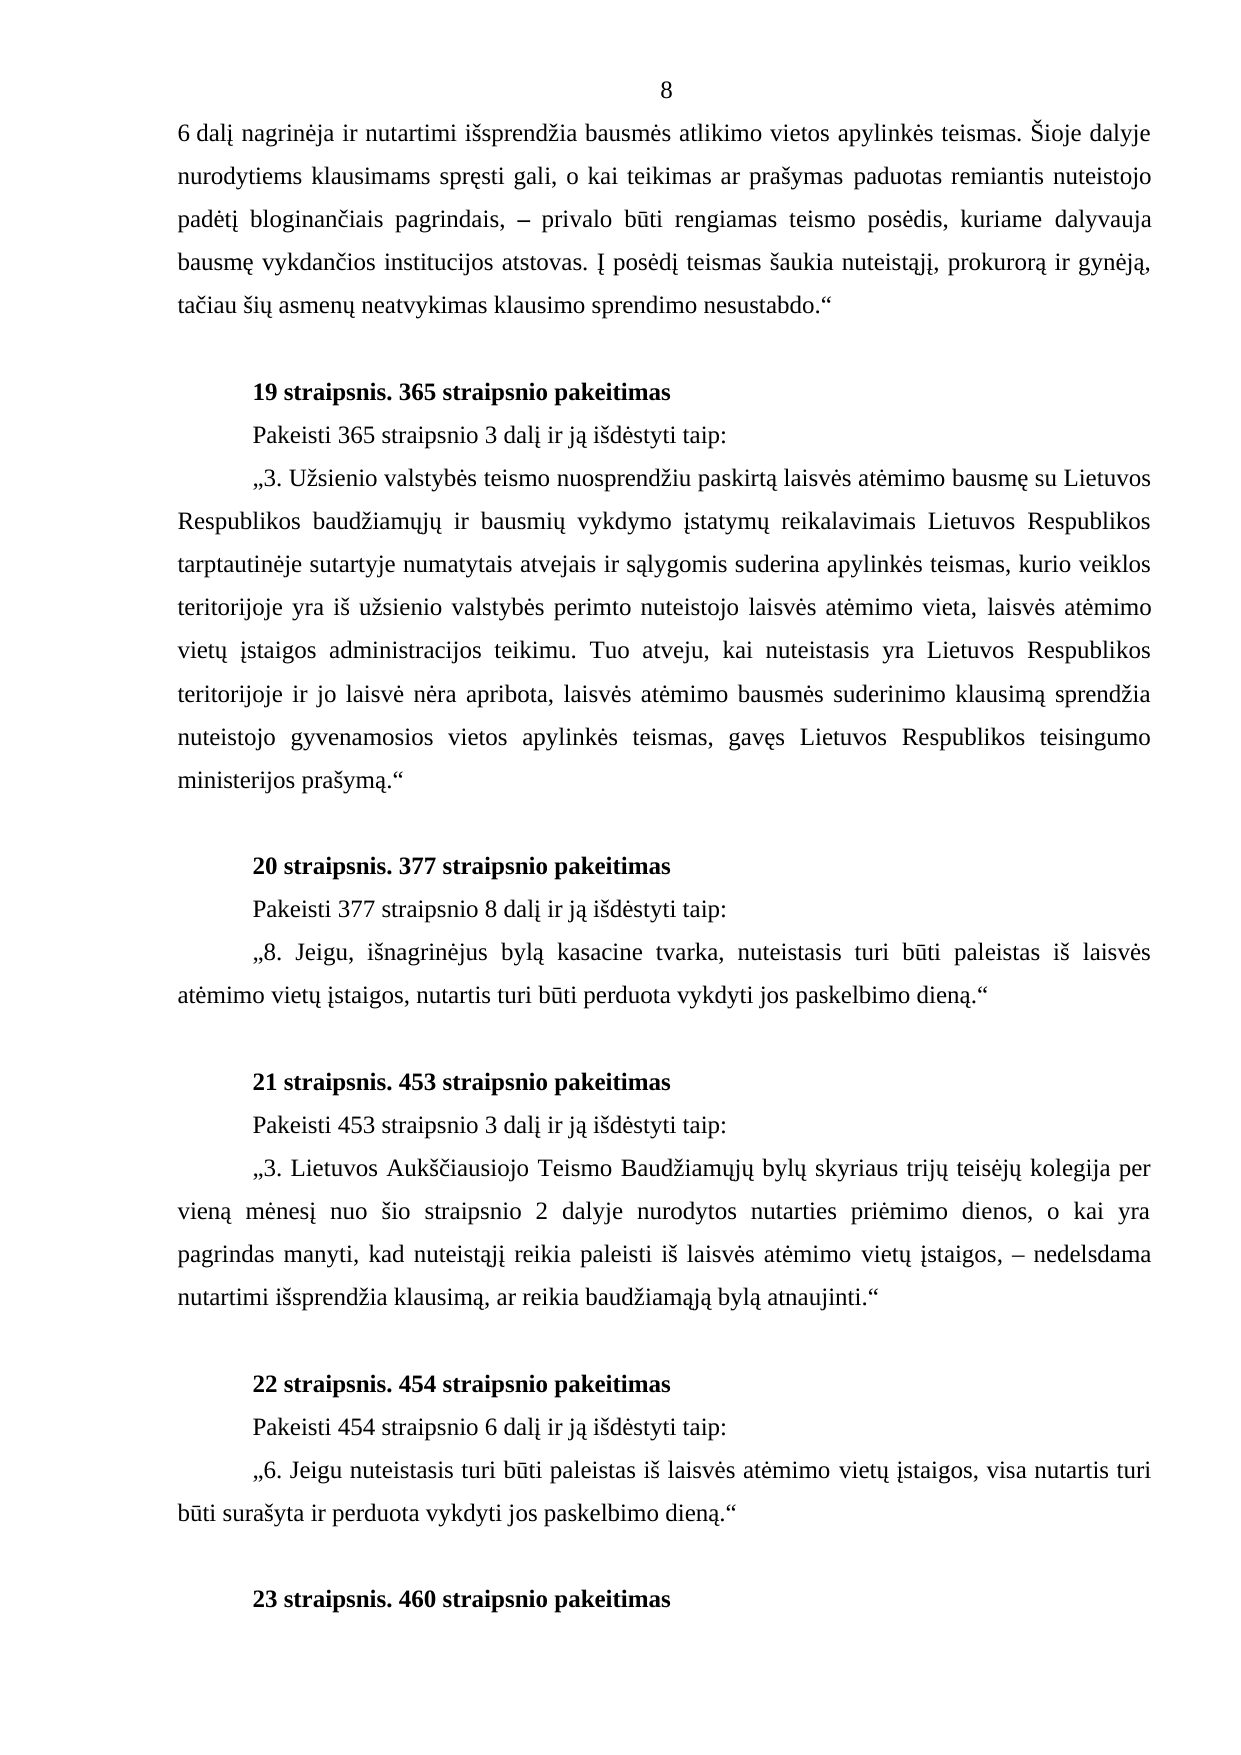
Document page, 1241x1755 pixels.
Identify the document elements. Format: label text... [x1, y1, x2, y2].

text Pakeisti 377 straipsnio 8 dalį ir ją išdėstyti taip: [177, 894, 1152, 923]
text 22 straipsnis. 454 straipsnio pakeitimas [177, 1369, 1152, 1397]
text 19 straipsnis. 365 straipsnio pakeitimas [177, 377, 1152, 406]
text Pakeisti 453 straipsnio 3 dalį ir ją išdėstyti taip: [177, 1110, 1152, 1139]
text Pakeisti 454 straipsnio 6 dalį ir ją išdėstyti taip: [177, 1412, 1152, 1441]
text 21 straipsnis. 453 straipsnio pakeitimas [177, 1067, 1152, 1096]
text „8. Jeigu, išnagrinėjus bylą kasacine tvarka, nuteistasis turi būti paleistas iš laisvės atėmimo vietų įstaigos, nutartis turi būti perduota vykdyti jos paskelbimo dieną.“ [177, 937, 1152, 1009]
text 20 straipsnis. 377 straipsnio pakeitimas [177, 851, 1152, 880]
text 23 straipsnis. 460 straipsnio pakeitimas [177, 1584, 1152, 1613]
text „3. Lietuvos Aukščiausiojo Teismo Baudžiamųjų bylų skyriaus trijų teisėjų kolegija per vieną mėnesį nuo šio straipsnio 2 dalyje nurodytos nutarties priėmimo dienos, o kai yra pagrindas manyti, kad nuteistąjį reikia paleisti iš laisvės atėmimo vietų įstaigos, – nedelsdama nutartimi išsprendžia klausimą, ar reikia baudžiamąją bylą atnaujinti.“ [177, 1153, 1152, 1311]
text 6 dalį nagrinėja ir nutartimi išsprendžia bausmės atlikimo vietos apylinkės teismas. Šioje dalyje nurodytiems klausimams spręsti gali, o kai teikimas ar prašymas paduotas remiantis nuteistojo padėtį bloginančiais pagrindais, – privalo būti rengiamas teismo posėdis, kuriame dalyvauja bausmę vykdančios institucijos atstovas. Į posėdį teismas šaukia nuteistąjį, prokurorą ir gynėją, tačiau šių asmenų neatvykimas klausimo sprendimo nesustabdo.“ [177, 118, 1152, 319]
text „6. Jeigu nuteistasis turi būti paleistas iš laisvės atėmimo vietų įstaigos, visa nutartis turi būti surašyta ir perduota vykdyti jos paskelbimo dieną.“ [177, 1455, 1152, 1527]
text Pakeisti 365 straipsnio 3 dalį ir ją išdėstyti taip: [177, 420, 1152, 449]
text „3. Užsienio valstybės teismo nuosprendžiu paskirtą laisvės atėmimo bausmę su Lietuvos Respublikos baudžiamųjų ir bausmių vykdymo įstatymų reikalavimais Lietuvos Respublikos tarptautinėje sutartyje numatytais atvejais ir sąlygomis suderina apylinkės teismas, kurio veiklos teritorijoje yra iš užsienio valstybės perimto nuteistojo laisvės atėmimo vieta, laisvės atėmimo vietų įstaigos administracijos teikimu. Tuo atveju, kai nuteistasis yra Lietuvos Respublikos teritorijoje ir jo laisvė nėra apribota, laisvės atėmimo bausmės suderinimo klausimą sprendžia nuteistojo gyvenamosios vietos apylinkės teismas, gavęs Lietuvos Respublikos teisingumo ministerijos prašymą.“ [177, 463, 1152, 794]
